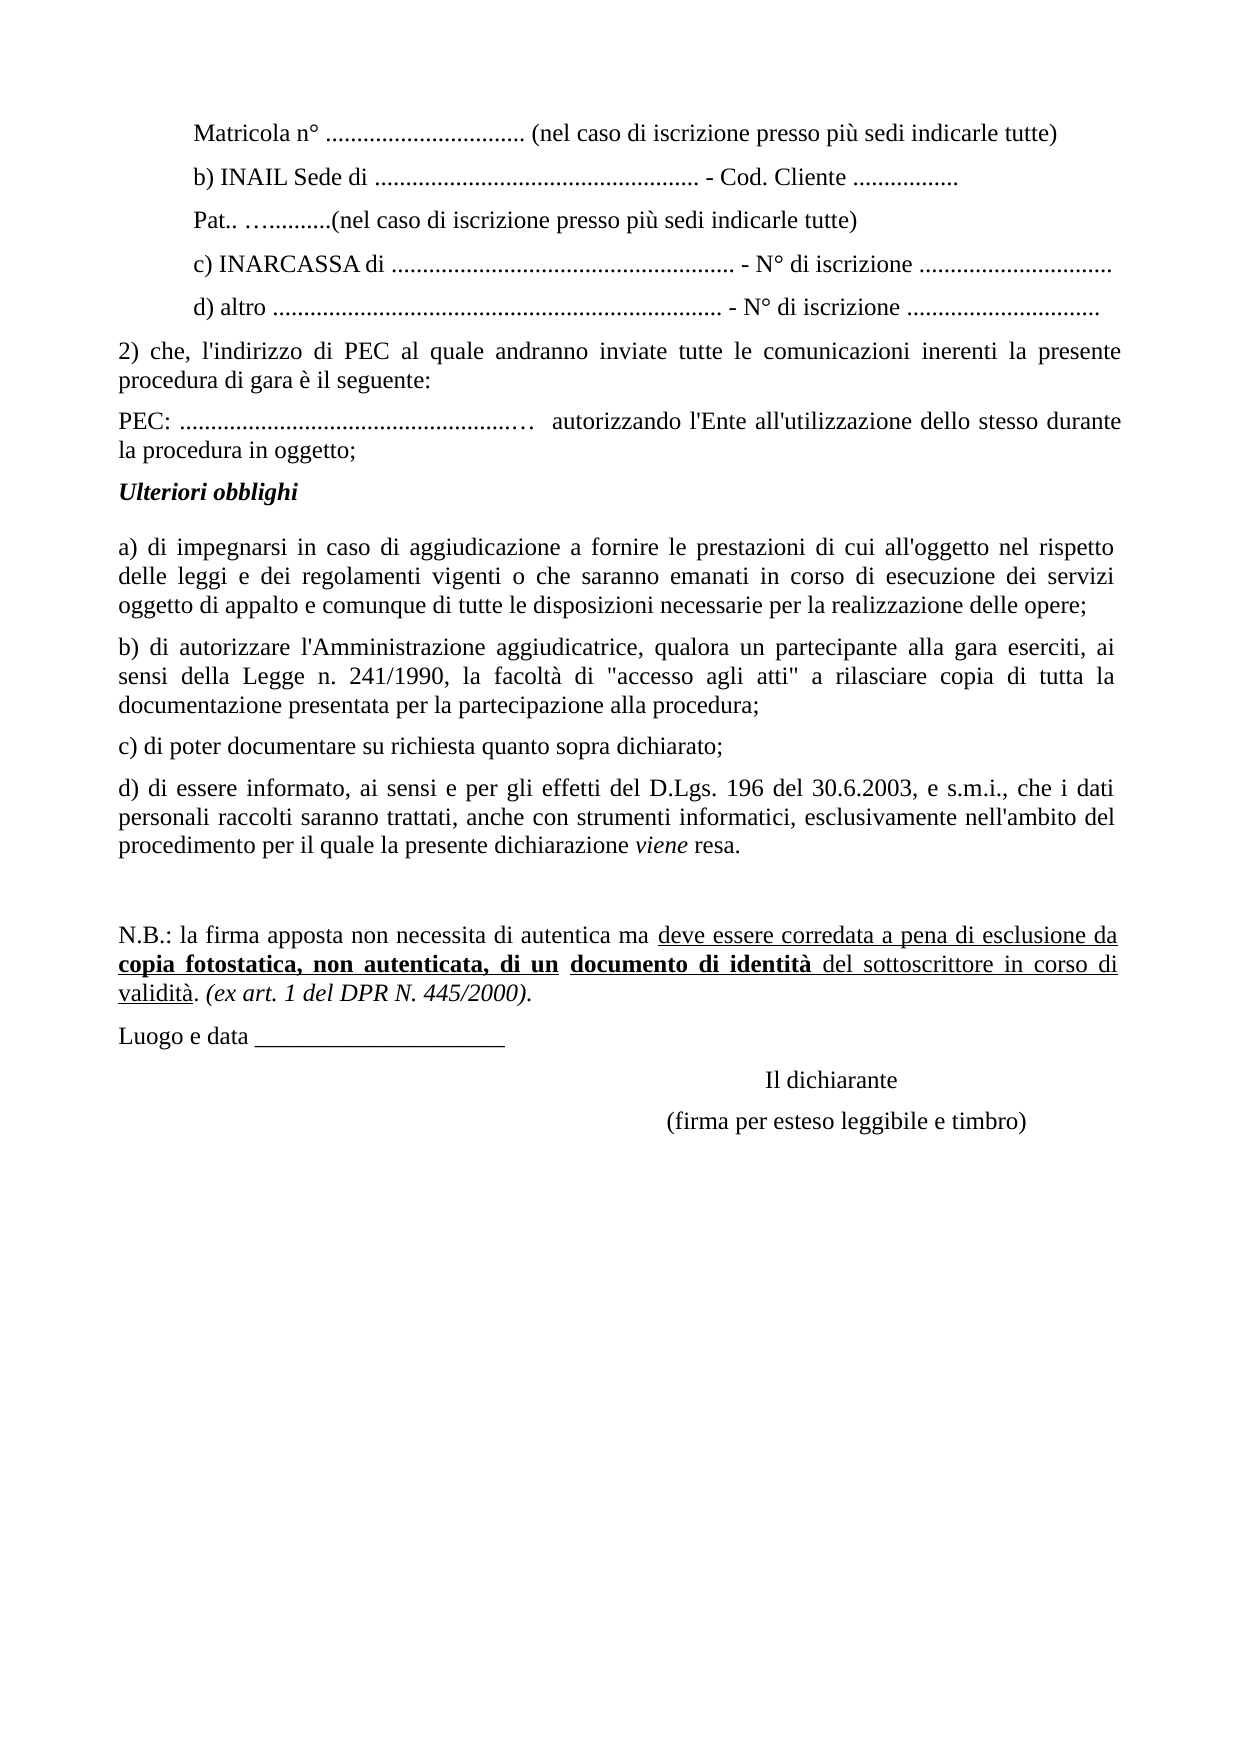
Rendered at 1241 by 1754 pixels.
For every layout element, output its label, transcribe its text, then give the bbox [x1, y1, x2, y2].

text b) di autorizzare l'Amministrazione aggiudicatrice, qualora un partecipante alla gara eserciti, ai sensi della Legge n. 241/1990, la facoltà di "accesso agli atti" a rilasciare copia di tutta la documentazione presentata per la partecipazione alla procedura; [118, 632, 1116, 718]
text b) INAIL Sede di .................................................... - Cod. Cliente ................. [193, 162, 1122, 190]
text Matricola n° ................................ (nel caso di iscrizione presso più sedi indicarle tutte) [193, 118, 1122, 147]
text Luogo e data ____________________ [118, 1021, 1118, 1050]
text c) di poter documentare su richiesta quanto sopra dichiarato; [118, 731, 1116, 760]
text PEC: .....................................................… autorizzando l'Ente all'utilizzazione dello stesso durante la procedura in oggetto; [118, 406, 1122, 464]
text a) di impegnarsi in caso di aggiudicazione a fornire le prestazioni di cui all'oggetto nel rispetto delle leggi e dei regolamenti vigenti o che saranno emanati in corso di esecuzione dei servizi oggetto di appalto e comunque di tutte le disposizioni necessarie per la realizzazione delle opere; [118, 532, 1116, 619]
text Ulteriori obblighi [118, 477, 1122, 513]
text d) altro ........................................................................ - N° di iscrizione ............................... [193, 292, 1122, 321]
text d) di essere informato, ai sensi e per gli effetti del D.Lgs. 196 del 30.6.2003, e s.m.i., che i dati personali raccolti saranno trattati, anche con strumenti informatici, esclusivamente nell'ambito del procedimento per il quale la presente dichiarazione viene resa. [118, 773, 1116, 859]
text N.B.: la firma apposta non necessita di autentica ma deve essere corredata a pena di esclusione da copia fotostatica, non autenticata, di un documento di identità del sottoscrittore in corso di validità. (ex art. 1 del DPR N. 445/2000). [118, 920, 1118, 1006]
text Pat.. …..........(nel caso di iscrizione presso più sedi indicarle tutte) [193, 205, 1122, 234]
text 2) che, l'indirizzo di PEC al quale andranno inviate tutte le comunicazioni inerenti la presente procedura di gara è il seguente: [118, 336, 1122, 393]
text c) INARCASSA di ....................................................... - N° di iscrizione ............................... [193, 249, 1122, 277]
text (firma per esteso leggibile e timbro) [118, 1106, 1122, 1135]
text Il dichiarante [702, 1065, 1117, 1093]
